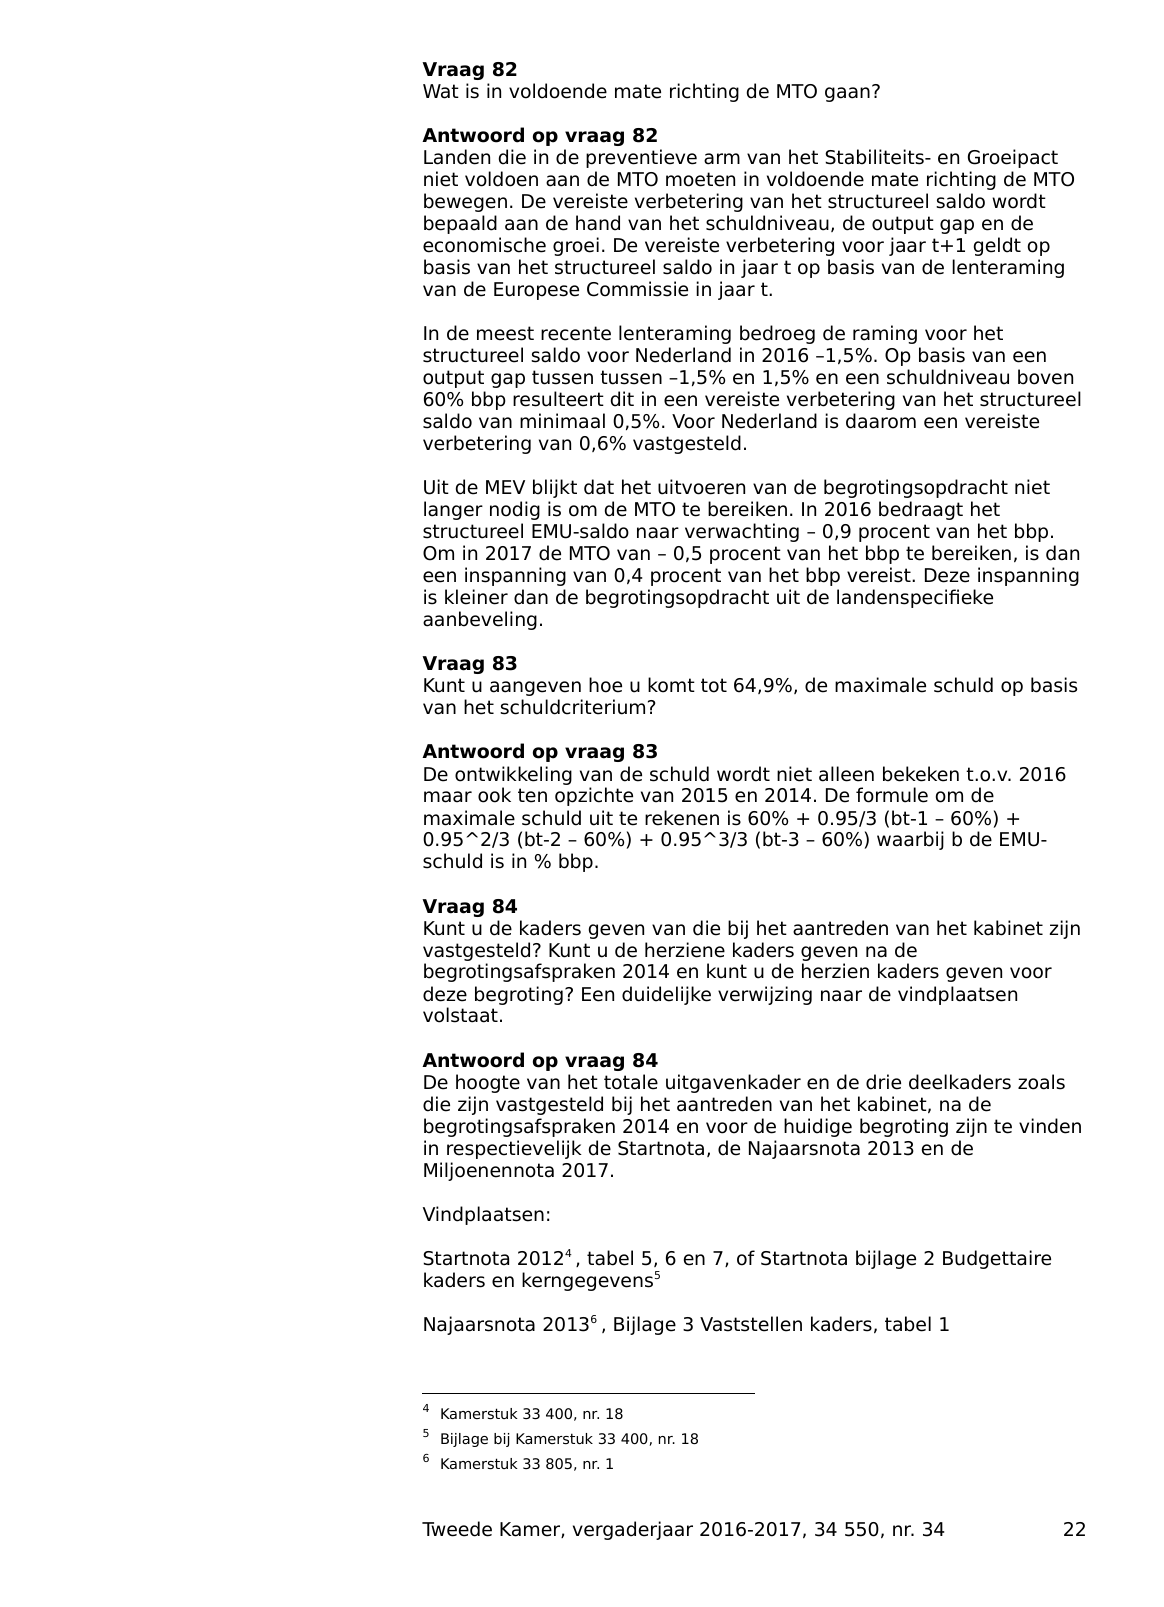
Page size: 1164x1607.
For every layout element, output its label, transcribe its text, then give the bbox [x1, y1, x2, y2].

text Kamerstuk 33 400, nr. 18 [422, 1402, 1087, 1424]
text Antwoord op vraag 84 [422, 1049, 1087, 1072]
text Antwoord op vraag 82 [422, 125, 1087, 147]
text Landen die in de preventieve arm van het Stabiliteits- en Groeipact niet voldoen aan de MTO moeten in voldoende mate richting de MTO bewegen. De vereiste verbetering van het structureel saldo wordt bepaald aan de hand van het schuldniveau, de output gap en de economische groei. De vereiste verbetering voor jaar t+1 geldt op basis van het structureel saldo in jaar t op basis van de lenteraming van de Europese Commissie in jaar t. [422, 147, 1087, 301]
text Startnota 2012, tabel 5, 6 en 7, of Startnota bijlage 2 Budgettaire kaders en kerngegevens [422, 1248, 1087, 1292]
text In de meest recente lenteraming bedroeg de raming voor het structureel saldo voor Nederland in 2016 –1,5%. Op basis van een output gap tussen tussen –1,5% en 1,5% en een schuldniveau boven 60% bbp resulteert dit in een vereiste verbetering van het structureel saldo van minimaal 0,5%. Voor Nederland is daarom een vereiste verbetering van 0,6% vastgesteld. [422, 323, 1087, 455]
text De hoogte van het totale uitgavenkader en de drie deelkaders zoals die zijn vastgesteld bij het aantreden van het kabinet, na de begrotingsafspraken 2014 en voor de huidige begroting zijn te vinden in respectievelijk de Startnota, de Najaarsnota 2013 en de Miljoenennota 2017. [422, 1072, 1087, 1181]
text Wat is in voldoende mate richting de MTO gaan? [422, 81, 1087, 103]
text Vraag 83 [422, 653, 1087, 675]
text Vindplaatsen: [422, 1204, 1087, 1226]
text Kamerstuk 33 805, nr. 1 [422, 1452, 1087, 1474]
text Vraag 82 [422, 59, 1087, 81]
text Bijlage bij Kamerstuk 33 400, nr. 18 [422, 1427, 1087, 1449]
text Kunt u aangeven hoe u komt tot 64,9%, de maximale schuld op basis van het schuldcriterium? [422, 675, 1087, 719]
text De ontwikkeling van de schuld wordt niet alleen bekeken t.o.v. 2016 maar ook ten opzichte van 2015 en 2014. De formule om de maximale schuld uit te rekenen is 60% + 0.95/3 (bt-1 – 60%) + 0.95^2/3 (bt-2 – 60%) + 0.95^3/3 (bt-3 – 60%) waarbij b de EMU-schuld is in % bbp. [422, 763, 1087, 873]
text Antwoord op vraag 83 [422, 741, 1087, 763]
text Vraag 84 [422, 896, 1087, 917]
text Najaarsnota 2013, Bijlage 3 Vaststellen kaders, tabel 1 [422, 1314, 1087, 1336]
text Uit de MEV blijkt dat het uitvoeren van de begrotingsopdracht niet langer nodig is om de MTO te bereiken. In 2016 bedraagt het structureel EMU-saldo naar verwachting – 0,9 procent van het bbp. Om in 2017 de MTO van – 0,5 procent van het bbp te bereiken, is dan een inspanning van 0,4 procent van het bbp vereist. Deze inspanning is kleiner dan de begrotingsopdracht uit de landenspecifieke aanbeveling. [422, 477, 1087, 631]
text Kunt u de kaders geven van die bij het aantreden van het kabinet zijn vastgesteld? Kunt u de herziene kaders geven na de begrotingsafspraken 2014 en kunt u de herzien kaders geven voor deze begroting? Een duidelijke verwijzing naar de vindplaatsen volstaat. [422, 917, 1087, 1027]
